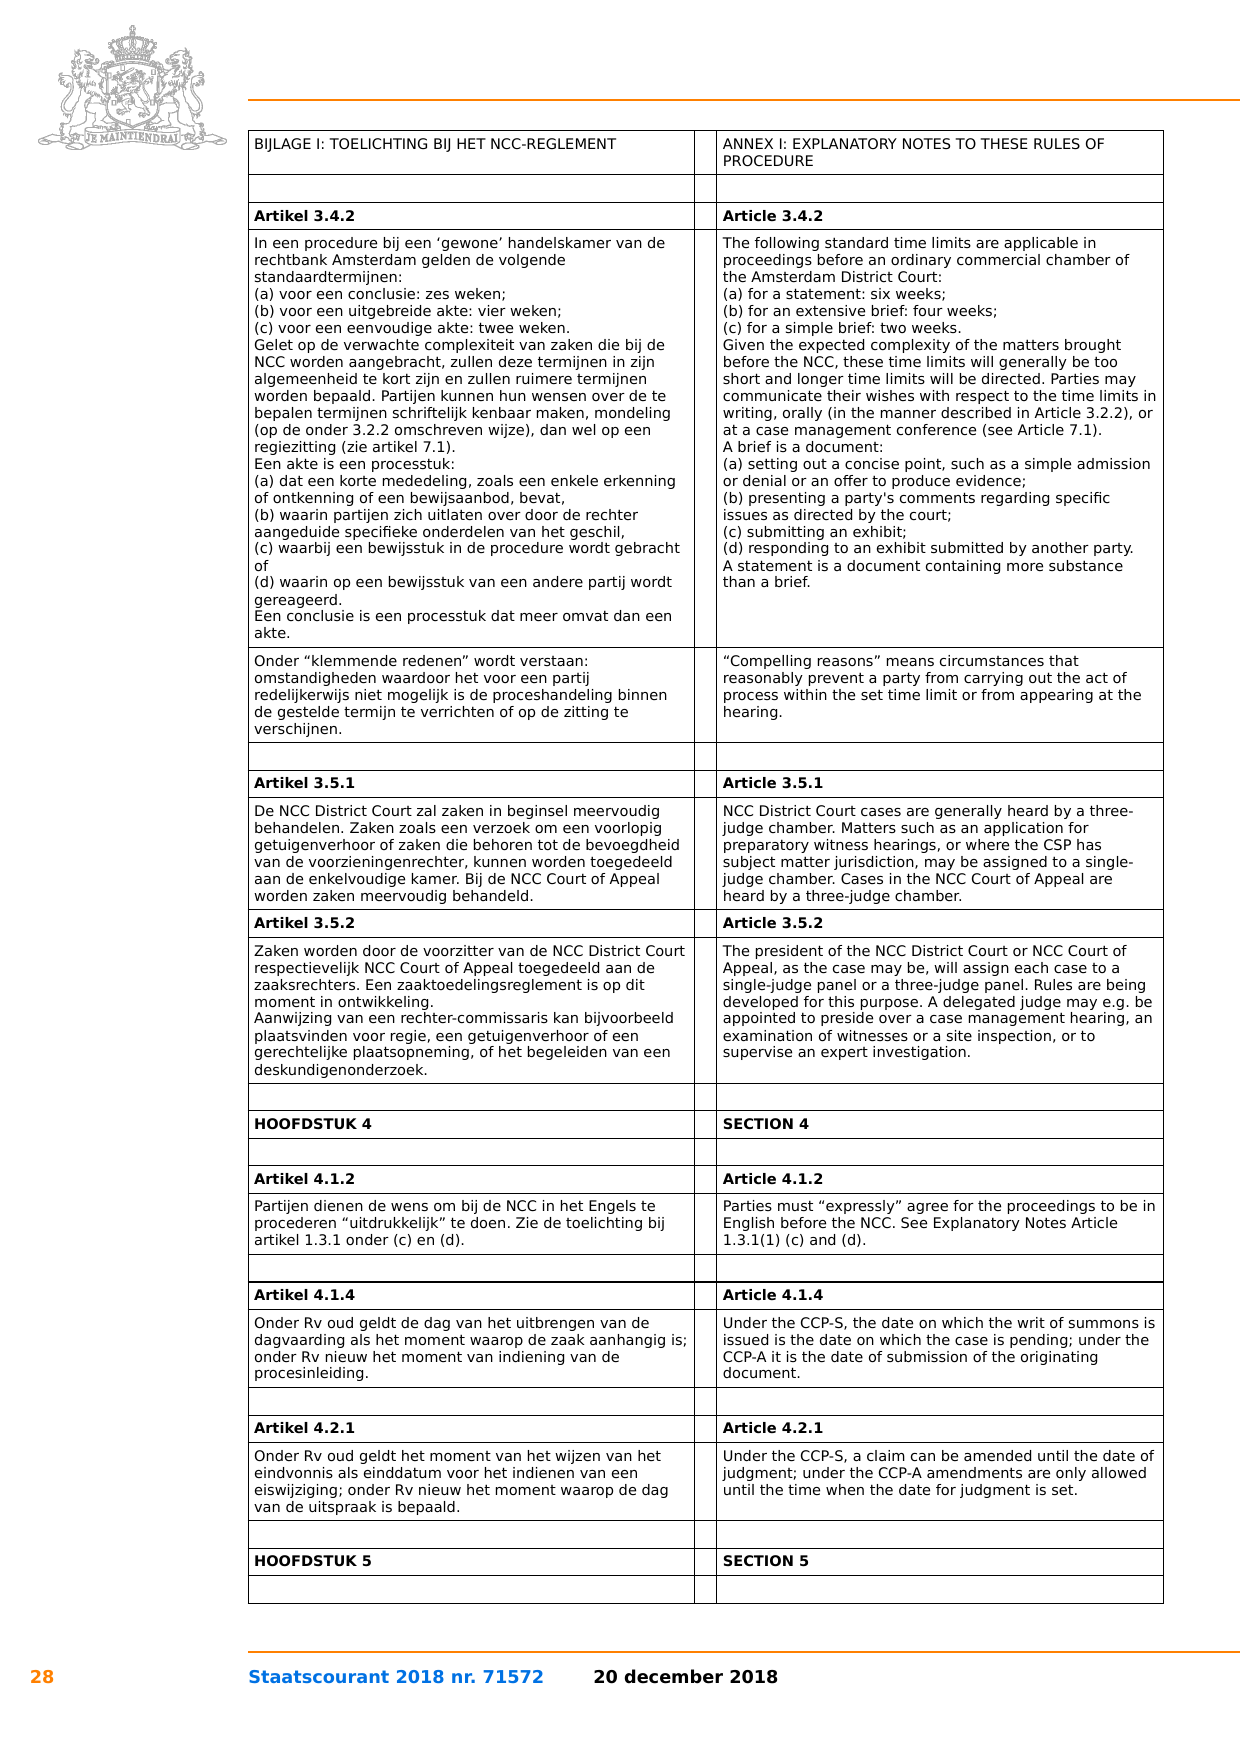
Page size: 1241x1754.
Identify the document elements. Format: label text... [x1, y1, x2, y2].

picture [38, 25, 227, 150]
table_cell [695, 1084, 716, 1110]
table_cell [717, 1521, 1163, 1548]
table_cell Article 4.1.2 [717, 1166, 1163, 1193]
table_cell The following standard time limits are applicable in proceedings before an ordinary commercial chamber of the Amsterdam District Court: (a) for a statement: six weeks; (b) for an extensive brief: four weeks; (c) for a simple brief: two weeks. Given the expected complexity of the matters brought before the NCC, these time limits will generally be too short and longer time limits will be directed. Parties may communicate their wishes with respect to the time limits in writing, orally (in the manner described in Article 3.2.2), or at a case management conference (see Article 7.1). A brief is a document: (a) setting out a concise point, such as a simple admission or denial or an offer to produce evidence; (b) presenting a party's comments regarding specific issues as directed by the court; (c) submitting an exhibit; (d) responding to an exhibit submitted by another party. A statement is a document containing more substance than a brief. [717, 230, 1163, 647]
table_cell [717, 1139, 1163, 1165]
table_cell Parties must “expressly” agree for the proceedings to be in English before the NCC. See Explanatory Notes Article 1.3.1(1) (c) and (d). [717, 1194, 1163, 1254]
table_cell HOOFDSTUK 4 [249, 1111, 694, 1138]
table_cell “Compelling reasons” means circumstances that reasonably prevent a party from carrying out the act of process within the set time limit or from appearing at the hearing. [717, 648, 1163, 742]
table_cell [249, 1388, 694, 1414]
table_cell [249, 1521, 694, 1548]
table_cell [717, 743, 1163, 770]
table_cell SECTION 4 [717, 1111, 1163, 1138]
table_header ANNEX I: EXPLANATORY NOTES TO THESE RULES OF PROCEDURE [717, 131, 1163, 174]
table_cell Artikel 4.2.1 [249, 1416, 694, 1442]
table_cell Artikel 3.4.2 [249, 203, 694, 229]
table_cell [249, 1576, 694, 1602]
table_cell [695, 1576, 716, 1602]
table_cell Article 4.2.1 [717, 1416, 1163, 1442]
table_cell In een procedure bij een ‘gewone’ handelskamer van de rechtbank Amsterdam gelden de volgende standaardtermijnen: (a) voor een conclusie: zes weken; (b) voor een uitgebreide akte: vier weken; (c) voor een eenvoudige akte: twee weken. Gelet op de verwachte complexiteit van zaken die bij de NCC worden aangebracht, zullen deze termijnen in zijn algemeenheid te kort zijn en zullen ruimere termijnen worden bepaald. Partijen kunnen hun wensen over de te bepalen termijnen schriftelijk kenbaar maken, mondeling (op de onder 3.2.2 omschreven wijze), dan wel op een regiezitting (zie artikel 7.1). Een akte is een processtuk: (a) dat een korte mededeling, zoals een enkele erkenning of ontkenning of een bewijsaanbod, bevat, (b) waarin partijen zich uitlaten over door de rechter aangeduide specifieke onderdelen van het geschil, (c) waarbij een bewijsstuk in de procedure wordt gebracht of (d) waarin op een bewijsstuk van een andere partij wordt gereageerd. Een conclusie is een processtuk dat meer omvat dan een akte. [249, 230, 694, 647]
table_cell Partijen dienen de wens om bij de NCC in het Engels te procederen “uitdrukkelijk” te doen. Zie de toelichting bij artikel 1.3.1 onder (c) en (d). [249, 1194, 694, 1254]
table_cell [695, 1521, 716, 1548]
table_cell [695, 743, 716, 770]
table_cell HOOFDSTUK 5 [249, 1549, 694, 1575]
table_cell [695, 1310, 716, 1387]
table_cell [695, 1166, 716, 1193]
table_cell SECTION 5 [717, 1549, 1163, 1575]
table_cell [249, 1139, 694, 1165]
table_cell [695, 798, 716, 909]
table_cell [695, 1139, 716, 1165]
table_cell Article 3.5.2 [717, 910, 1163, 937]
table_cell [695, 938, 716, 1083]
table_cell Under the CCP-S, a claim can be amended until the date of judgment; under the CCP-A amendments are only allowed until the time when the date for judgment is set. [717, 1443, 1163, 1520]
table_cell De NCC District Court zal zaken in beginsel meervoudig behandelen. Zaken zoals een verzoek om een voorlopig getuigenverhoor of zaken die behoren tot de bevoegdheid van de voorzieningenrechter, kunnen worden toegedeeld aan de enkelvoudige kamer. Bij de NCC Court of Appeal worden zaken meervoudig behandeld. [249, 798, 694, 909]
table_cell Article 4.1.4 [717, 1283, 1163, 1309]
table_cell [695, 1443, 716, 1520]
table_cell [695, 1549, 716, 1575]
table_cell [695, 1416, 716, 1442]
table_cell [249, 1255, 694, 1281]
table_cell Artikel 4.1.4 [249, 1283, 694, 1309]
table_cell [717, 1388, 1163, 1414]
table_cell Onder “klemmende redenen” wordt verstaan: omstandigheden waardoor het voor een partij redelijkerwijs niet mogelijk is de proceshandeling binnen de gestelde termijn te verrichten of op de zitting te verschijnen. [249, 648, 694, 742]
table_cell [695, 1111, 716, 1138]
table_cell Artikel 3.5.1 [249, 771, 694, 797]
table_cell [695, 1255, 716, 1281]
table_cell [695, 648, 716, 742]
table_cell [249, 743, 694, 770]
table_cell [717, 1255, 1163, 1281]
table_cell Under the CCP-S, the date on which the writ of summons is issued is the date on which the case is pending; under the CCP-A it is the date of submission of the originating document. [717, 1310, 1163, 1387]
table_cell Artikel 3.5.2 [249, 910, 694, 937]
table_cell [695, 1194, 716, 1254]
table_cell [695, 910, 716, 937]
table_cell The president of the NCC District Court or NCC Court of Appeal, as the case may be, will assign each case to a single-judge panel or a three-judge panel. Rules are being developed for this purpose. A delegated judge may e.g. be appointed to preside over a case management hearing, an examination of witnesses or a site inspection, or to supervise an expert investigation. [717, 938, 1163, 1083]
table_cell [717, 1576, 1163, 1602]
table_cell Article 3.5.1 [717, 771, 1163, 797]
table_cell [249, 175, 694, 202]
table_cell Zaken worden door de voorzitter van de NCC District Court respectievelijk NCC Court of Appeal toegedeeld aan de zaaksrechters. Een zaaktoedelingsreglement is op dit moment in ontwikkeling. Aanwijzing van een rechter-commissaris kan bijvoorbeeld plaatsvinden voor regie, een getuigenverhoor of een gerechtelijke plaatsopneming, of het begeleiden van een deskundigenonderzoek. [249, 938, 694, 1083]
table_cell Onder Rv oud geldt het moment van het wijzen van het eindvonnis als einddatum voor het indienen van een eiswijziging; onder Rv nieuw het moment waarop de dag van de uitspraak is bepaald. [249, 1443, 694, 1520]
table_cell [695, 230, 716, 647]
table_cell Artikel 4.1.2 [249, 1166, 694, 1193]
table_header [695, 131, 716, 174]
table_cell [695, 203, 716, 229]
table_cell Article 3.4.2 [717, 203, 1163, 229]
table_cell [695, 175, 716, 202]
table_cell [717, 1084, 1163, 1110]
table_cell [249, 1084, 694, 1110]
table_cell [717, 175, 1163, 202]
table_cell [695, 1388, 716, 1414]
table_header BIJLAGE I: TOELICHTING BIJ HET NCC-REGLEMENT [249, 131, 694, 174]
table_cell [695, 771, 716, 797]
table_cell Onder Rv oud geldt de dag van het uitbrengen van de dagvaarding als het moment waarop de zaak aanhangig is; onder Rv nieuw het moment van indiening van de procesinleiding. [249, 1310, 694, 1387]
table_cell NCC District Court cases are generally heard by a three-judge chamber. Matters such as an application for preparatory witness hearings, or where the CSP has subject matter jurisdiction, may be assigned to a single-judge chamber. Cases in the NCC Court of Appeal are heard by a three-judge chamber. [717, 798, 1163, 909]
table_cell [695, 1283, 716, 1309]
